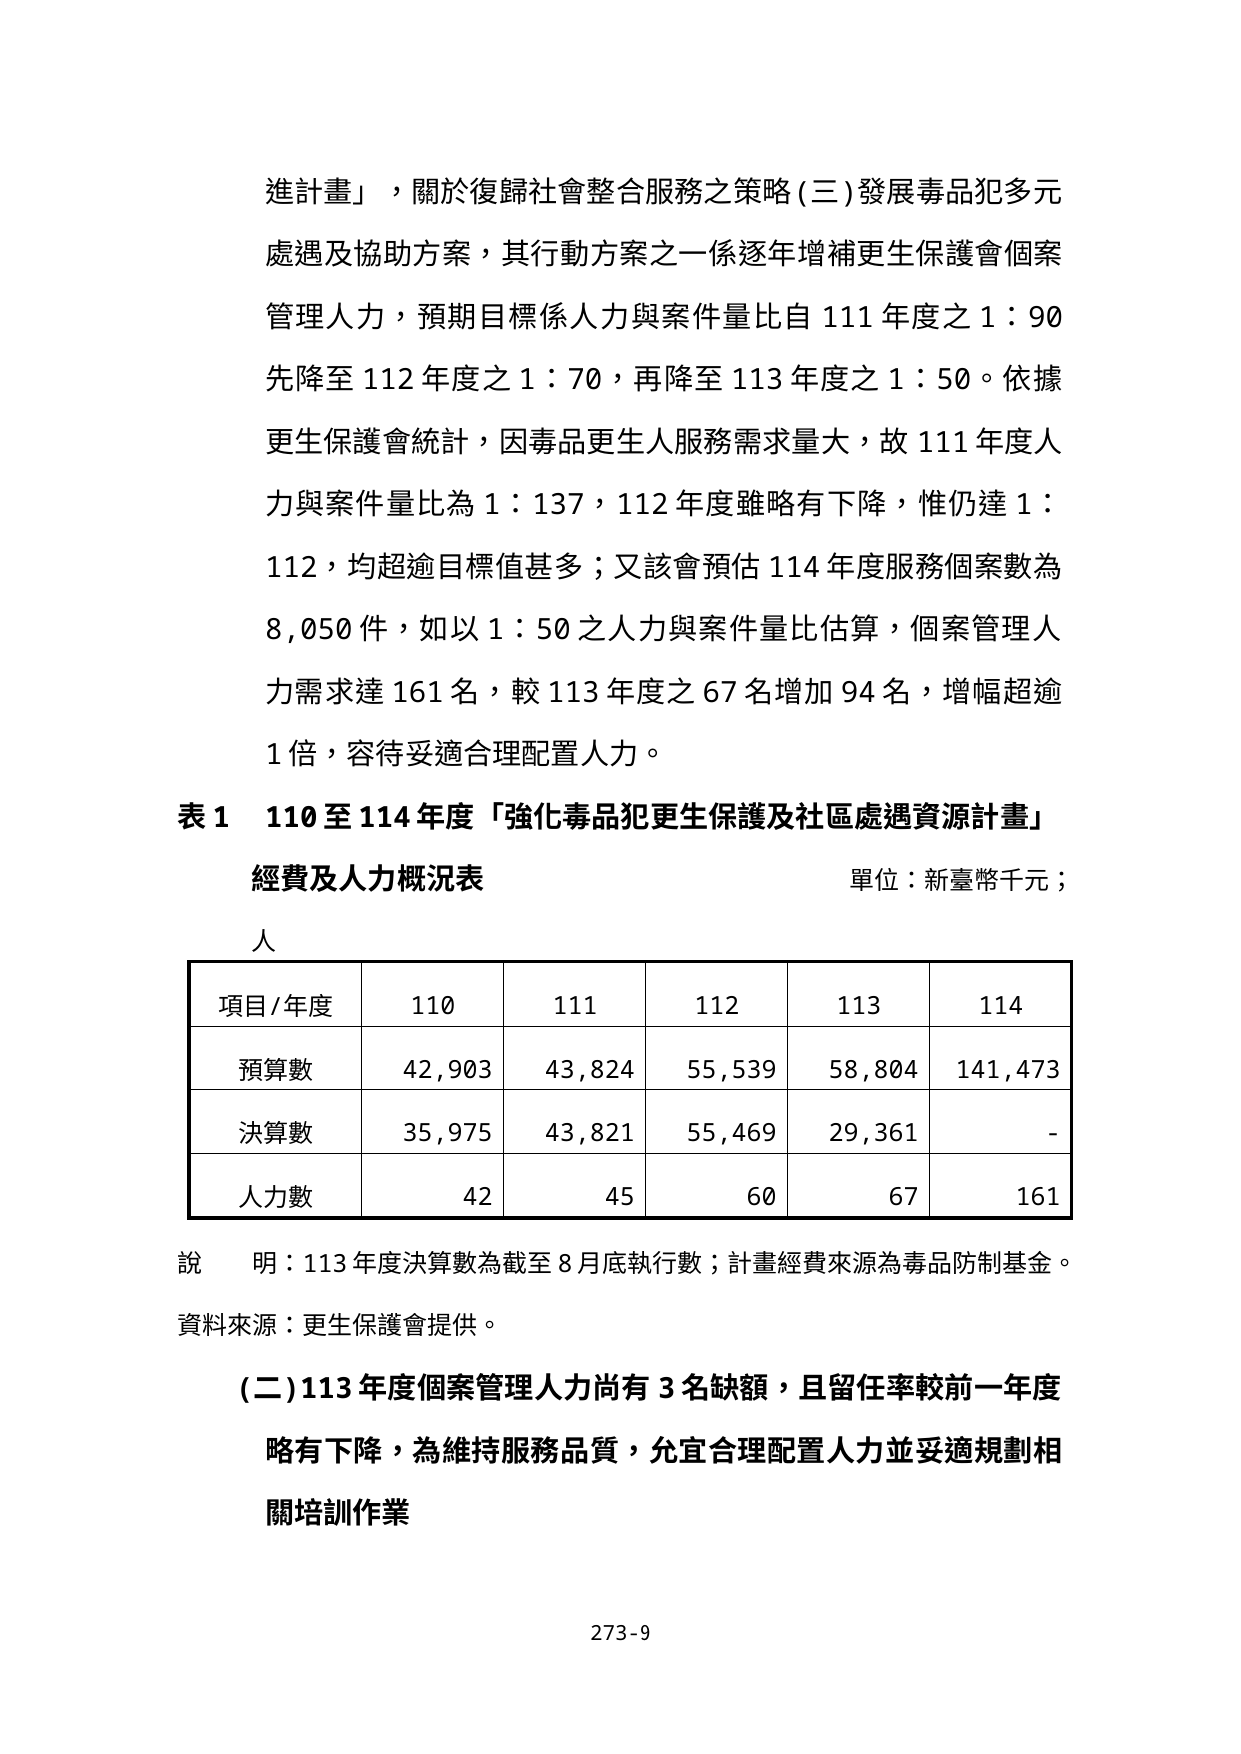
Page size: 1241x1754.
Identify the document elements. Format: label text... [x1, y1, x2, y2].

table_cell 45 [504, 1154, 645, 1216]
table_cell 35,975 [362, 1090, 503, 1153]
text 表1 110至114年度「強化毒品犯更生保護及社區處遇資源計畫」經費及人力概況表 單位：新臺幣千元；人 [177, 773, 1063, 960]
text (二)113年度個案管理人力尚有3名缺額，且留任率較前一年度略有下降，為維持服務品質，允宜合理配置人力並妥適規劃相關培訓作業 [236, 1344, 1063, 1532]
table_cell 161 [930, 1154, 1070, 1216]
table_cell 42 [362, 1154, 503, 1216]
table_header 項目/年度 [191, 963, 361, 1026]
table_cell 55,539 [646, 1027, 787, 1089]
table_cell 預算數 [191, 1027, 361, 1089]
table_header 114 [930, 963, 1070, 1026]
table_cell 141,473 [930, 1027, 1070, 1089]
table_header 113 [788, 963, 929, 1026]
table_header 111 [504, 963, 645, 1026]
text 資料來源：更生保護會提供。 [177, 1282, 1063, 1344]
table_cell 42,903 [362, 1027, 503, 1089]
table_cell 60 [646, 1154, 787, 1216]
text 說 明：113年度決算數為截至8月底執行數；計畫經費來源為毒品防制基金。 [177, 1219, 1063, 1282]
table_header 110 [362, 963, 503, 1026]
table_cell - [930, 1090, 1070, 1153]
table_header 112 [646, 963, 787, 1026]
table_cell 43,821 [504, 1090, 645, 1153]
table_cell 55,469 [646, 1090, 787, 1153]
table_cell 67 [788, 1154, 929, 1216]
text 進計畫」，關於復歸社會整合服務之策略(三)發展毒品犯多元處遇及協助方案，其行動方案之一係逐年增補更生保護會個案管理人力，預期目標係人力與案件量比自111年度之1：90先降至112年度之1：70，再降至113年度之1：50。依據更生保護會統計，因毒品更生人服務需求量大，故111年度人力與案件量比為1：137，112年度雖略有下降，惟仍達1：112，均超逾目標值甚多；又該會預估114年度服務個案數為8,050件，如以1：50之人力與案件量比估算，個案管理人力需求達161名，較113年度之67名增加94名，增幅超逾1倍，容待妥適合理配置人力。 [265, 148, 1063, 773]
table_cell 決算數 [191, 1090, 361, 1153]
table_cell 43,824 [504, 1027, 645, 1089]
table_cell 人力數 [191, 1154, 361, 1216]
table_cell 29,361 [788, 1090, 929, 1153]
table_cell 58,804 [788, 1027, 929, 1089]
